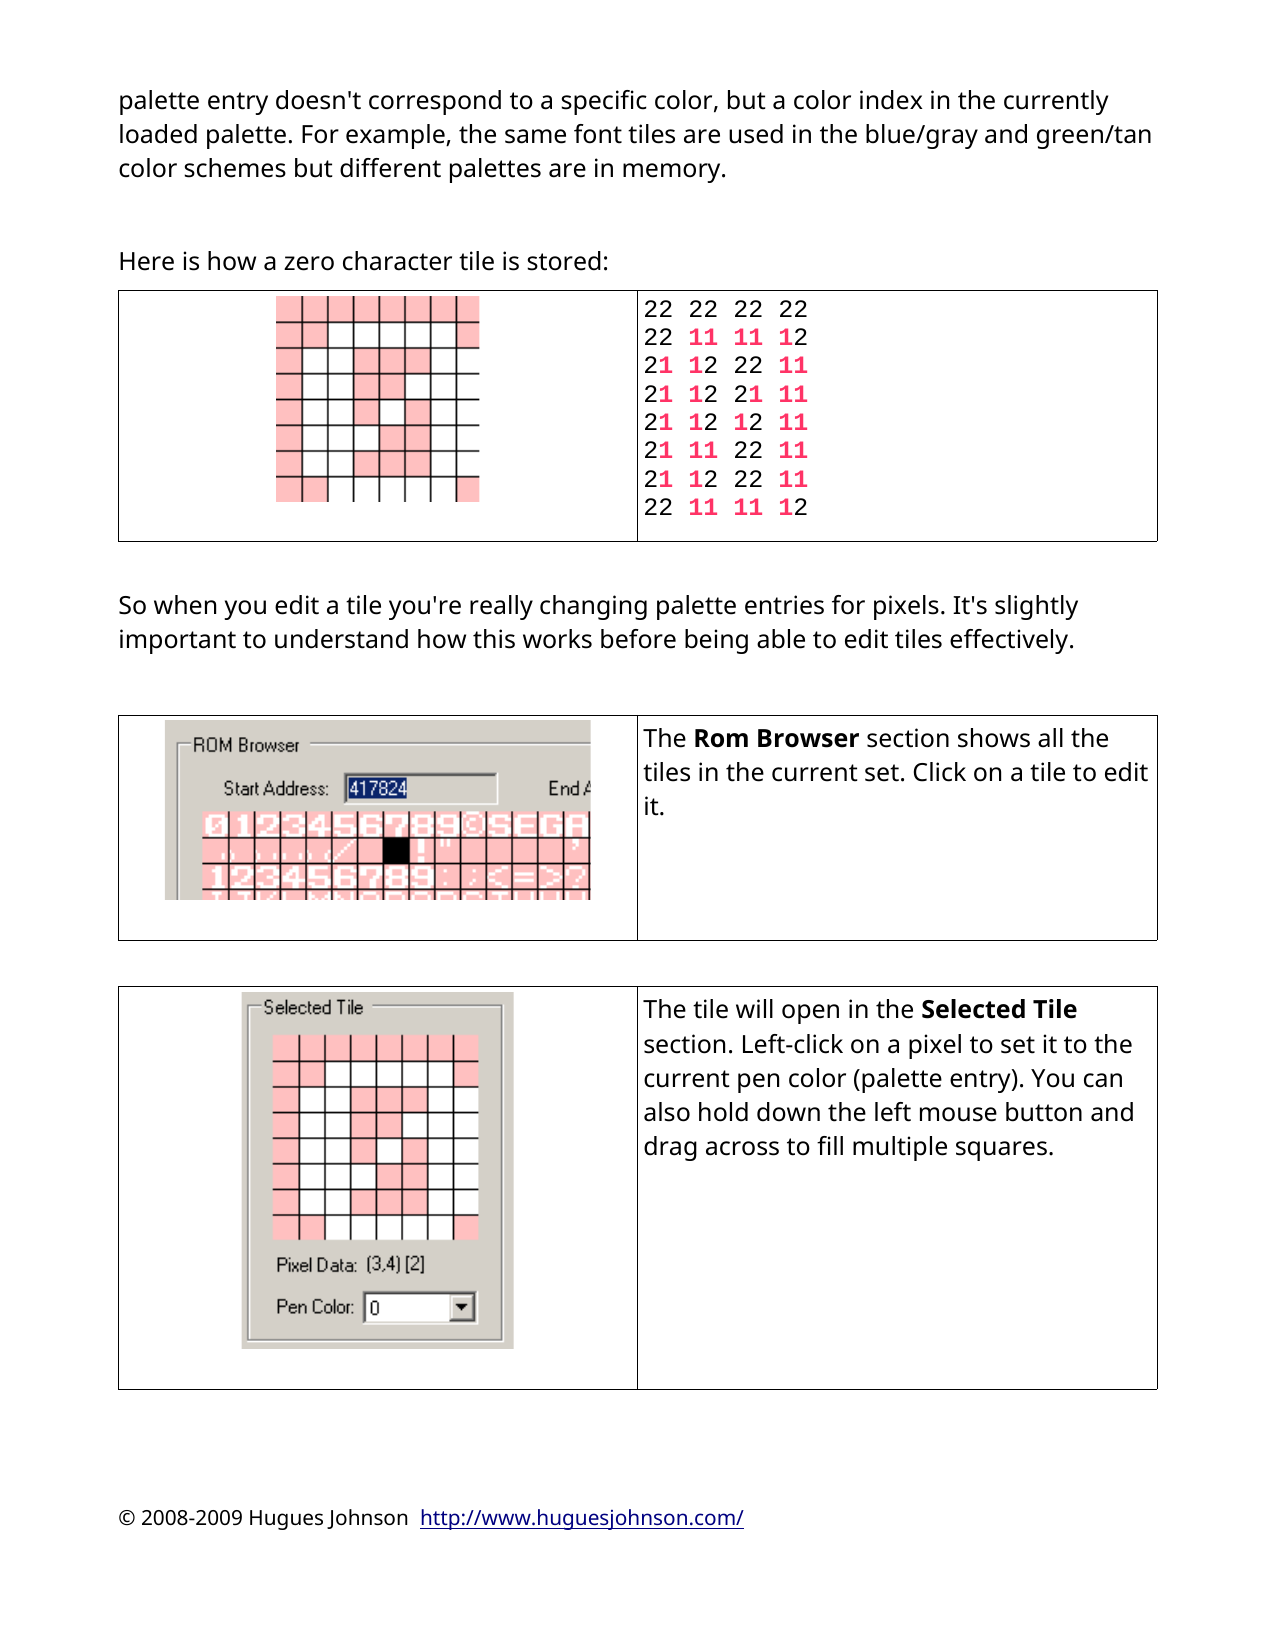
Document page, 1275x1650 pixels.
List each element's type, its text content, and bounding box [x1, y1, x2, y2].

table_header [119, 291, 637, 541]
table_header [119, 716, 637, 940]
table_header The Rom Browser section shows all the tiles in the current set. Click on a tile to edit it. [638, 716, 1157, 940]
table_header 22 22 22 22 22 11 11 12 21 12 22 11 21 12 21 11 21 12 12 11 21 11 22 11 21 12 22 11 22 11 11 12 [638, 291, 1157, 541]
text So when you edit a tile you're really changing palette entries for pixels. It's slightly important to understand how this works before being able to edit tiles effectively. [118, 587, 1157, 656]
text Here is how a zero character tile is stored: [118, 244, 1157, 278]
text palette entry doesn't correspond to a specific color, but a color index in the currently loaded palette. For example, the same font tiles are used in the blue/gray and green/tan color schemes but different palettes are in memory. [118, 82, 1157, 185]
table_header The tile will open in the Selected Tile section. Left-click on a pixel to set it to the current pen color (palette entry). You can also hold down the left mouse button and drag across to fill multiple squares. [638, 987, 1157, 1389]
table_header [119, 987, 637, 1389]
